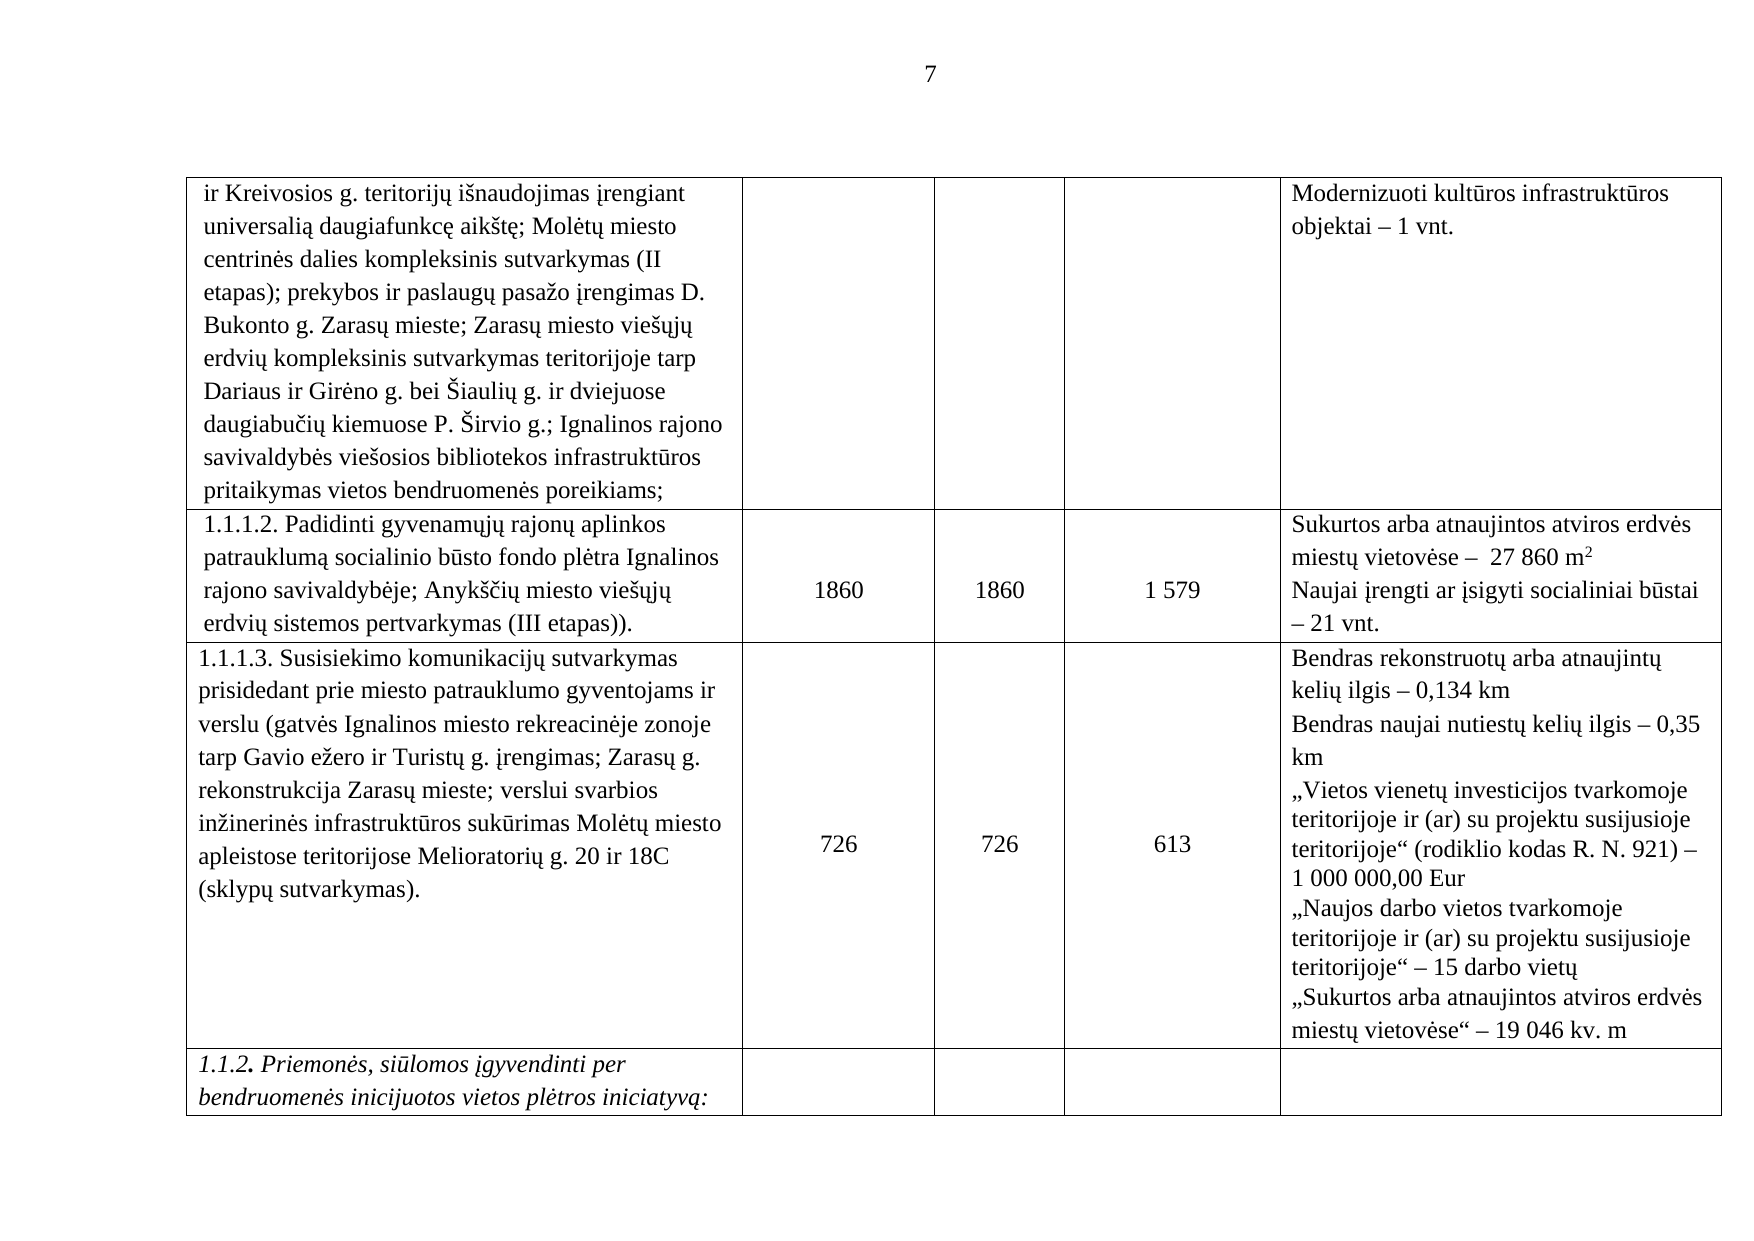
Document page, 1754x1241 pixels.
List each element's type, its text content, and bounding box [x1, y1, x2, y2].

table_cell 726 [935, 643, 1064, 1048]
table_cell [935, 1049, 1064, 1115]
table_cell Sukurtos arba atnaujintos atviros erdvės miestų vietovėse – 27 860 m2 Naujai įrengti ar įsigyti socialiniai būstai – 21 vnt. [1281, 510, 1721, 642]
table_cell 613 [1065, 643, 1280, 1048]
table_cell [1065, 1049, 1280, 1115]
table_cell [935, 178, 1064, 508]
table_cell [1722, 177, 1754, 508]
table_cell 1860 [935, 510, 1064, 642]
table_cell [743, 1049, 934, 1115]
table_cell 726 [743, 643, 934, 1048]
table_cell [1722, 642, 1754, 1048]
table_cell 1.1.2. Priemonės, siūlomos įgyvendinti per bendruomenės inicijuotos vietos plėtros iniciatyvą: [187, 1049, 742, 1115]
table_cell [1281, 1049, 1721, 1115]
table_cell 1 579 [1065, 510, 1280, 642]
table_cell 1.1.1.3. Susisiekimo komunikacijų sutvarkymas prisidedant prie miesto patrauklumo gyventojams ir verslu (gatvės Ignalinos miesto rekreacinėje zonoje tarp Gavio ežero ir Turistų g. įrengimas; Zarasų g. rekonstrukcija Zarasų mieste; verslui svarbios inžinerinės infrastruktūros sukūrimas Molėtų miesto apleistose teritorijose Melioratorių g. 20 ir 18C (sklypų sutvarkymas). [187, 643, 742, 1048]
table_cell [1065, 178, 1280, 508]
table_cell ir Kreivosios g. teritorijų išnaudojimas įrengiant universalią daugiafunkcę aikštę; Molėtų miesto centrinės dalies kompleksinis sutvarkymas (II etapas); prekybos ir paslaugų pasažo įrengimas D. Bukonto g. Zarasų mieste; Zarasų miesto viešųjų erdvių kompleksinis sutvarkymas teritorijoje tarp Dariaus ir Girėno g. bei Šiaulių g. ir dviejuose daugiabučių kiemuose P. Širvio g.; Ignalinos rajono savivaldybės viešosios bibliotekos infrastruktūros pritaikymas vietos bendruomenės poreikiams; [187, 178, 742, 508]
table_cell Modernizuoti kultūros infrastruktūros objektai – 1 vnt. [1281, 178, 1721, 508]
table_cell 1.1.1.2. Padidinti gyvenamųjų rajonų aplinkos patrauklumą socialinio būsto fondo plėtra Ignalinos rajono savivaldybėje; Anykščių miesto viešųjų erdvių sistemos pertvarkymas (III etapas)). [187, 510, 742, 642]
table_cell [1722, 509, 1754, 642]
table_cell [743, 178, 934, 508]
table_cell 1860 [743, 510, 934, 642]
table_cell Bendras rekonstruotų arba atnaujintų kelių ilgis – 0,134 km Bendras naujai nutiestų kelių ilgis – 0,35 km „Vietos vienetų investicijos tvarkomoje teritorijoje ir (ar) su projektu susijusioje teritorijoje“ (rodiklio kodas R. N. 921) – 1 000 000,00 Eur „Naujos darbo vietos tvarkomoje teritorijoje ir (ar) su projektu susijusioje teritorijoje“ – 15 darbo vietų „Sukurtos arba atnaujintos atviros erdvės miestų vietovėse“ – 19 046 kv. m [1281, 643, 1721, 1048]
table_cell [1722, 1048, 1754, 1115]
